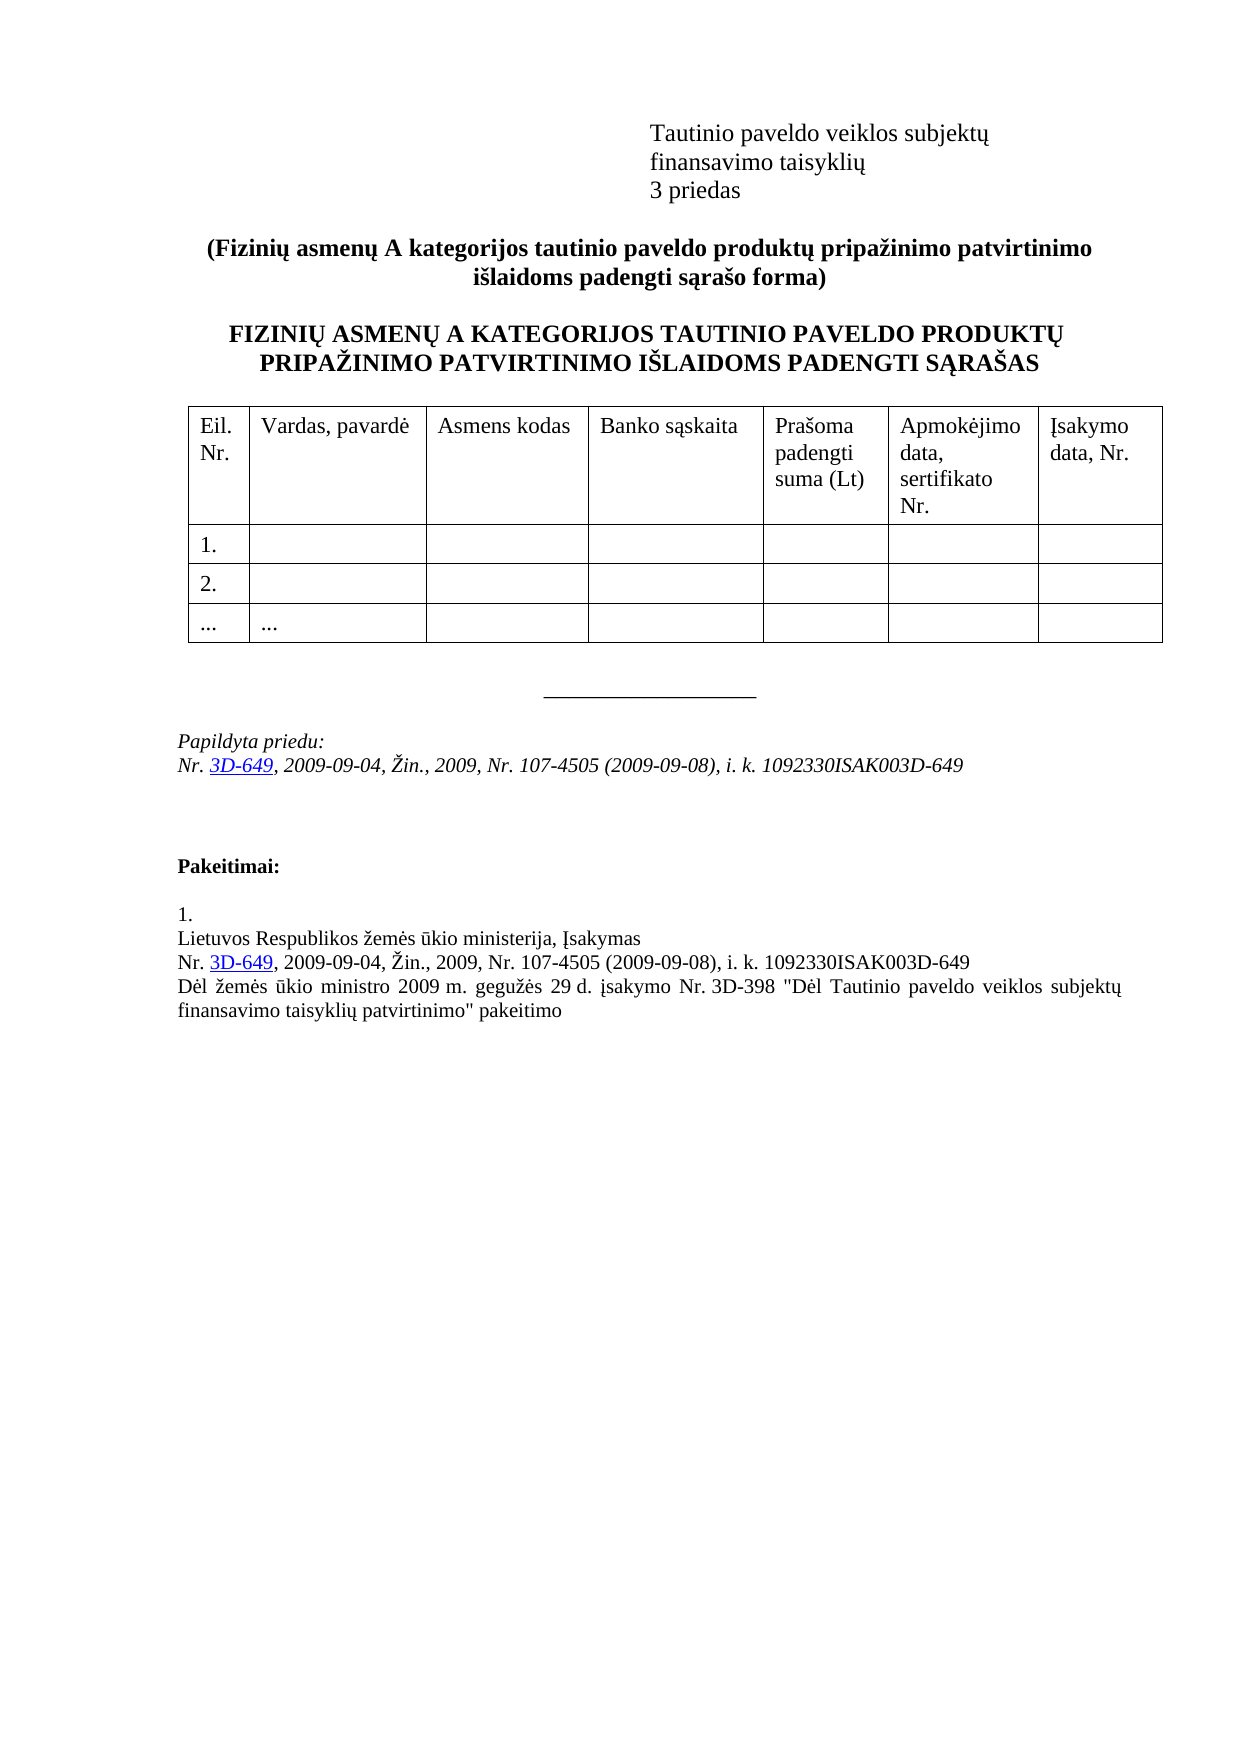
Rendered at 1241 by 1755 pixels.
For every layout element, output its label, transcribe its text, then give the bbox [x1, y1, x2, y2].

text Nr. 3D-649, 2009-09-04, Žin., 2009, Nr. 107-4505 (2009-09-08), i. k. 1092330ISAK003D-649 [177, 753, 1122, 777]
text (Fizinių asmenų A kategorijos tautinio paveldo produktų pripažinimo patvirtinimo išlaidoms padengti sąrašo forma) [177, 233, 1122, 291]
table_header Apmokėjimo data, sertifikato Nr. [889, 407, 1038, 524]
table_header Prašoma padengti suma (Lt) [764, 407, 888, 524]
table_cell 1. [189, 525, 249, 563]
table_cell [427, 564, 588, 602]
table_cell [250, 525, 426, 563]
text 1. [177, 902, 1122, 926]
table_cell [250, 564, 426, 602]
text Tautinio paveldo veiklos subjektų [649, 118, 1122, 147]
table_cell [764, 525, 888, 563]
table_cell [427, 525, 588, 563]
text 3 priedas [649, 176, 1122, 204]
table_cell [889, 564, 1038, 602]
table_cell [589, 564, 763, 602]
table_header Eil. Nr. [189, 407, 249, 524]
table_header Vardas, pavardė [250, 407, 426, 524]
table_cell [1039, 604, 1162, 642]
text FIZINIų ASMENų A KATEGORIJOS TAUTINIO PAVELDO PRODUKTų [177, 319, 1122, 348]
table_cell ... [189, 604, 249, 642]
text PRIPAžINIMO PATVIRTINIMO IšLAIDOMS PADENGTI SąRAšAS [177, 348, 1122, 377]
table_header Įsakymo data, Nr. [1039, 407, 1162, 524]
text finansavimo taisyklių [649, 147, 1122, 176]
text _________________ [177, 672, 1122, 700]
table_cell [764, 604, 888, 642]
text Dėl žemės ūkio ministro 2009 m. gegužės 29 d. įsakymo Nr. 3D-398 "Dėl Tautinio paveldo veiklos subjektų finansavimo taisyklių patvirtinimo" pakeitimo [177, 974, 1122, 1022]
table_cell [889, 525, 1038, 563]
table_cell 2. [189, 564, 249, 602]
table_header Asmens kodas [427, 407, 588, 524]
table_cell [589, 525, 763, 563]
text Lietuvos Respublikos žemės ūkio ministerija, Įsakymas [177, 926, 1122, 950]
table_cell [427, 604, 588, 642]
text Papildyta priedu: [177, 729, 1122, 753]
text Pakeitimai: [177, 854, 1122, 878]
table_header Banko sąskaita [589, 407, 763, 524]
table_cell [889, 604, 1038, 642]
table_cell [1039, 564, 1162, 602]
table_cell ... [250, 604, 426, 642]
table_cell [589, 604, 763, 642]
table_cell [1039, 525, 1162, 563]
text Nr. 3D-649, 2009-09-04, Žin., 2009, Nr. 107-4505 (2009-09-08), i. k. 1092330ISAK003D-649 [177, 950, 1122, 974]
table_cell [764, 564, 888, 602]
